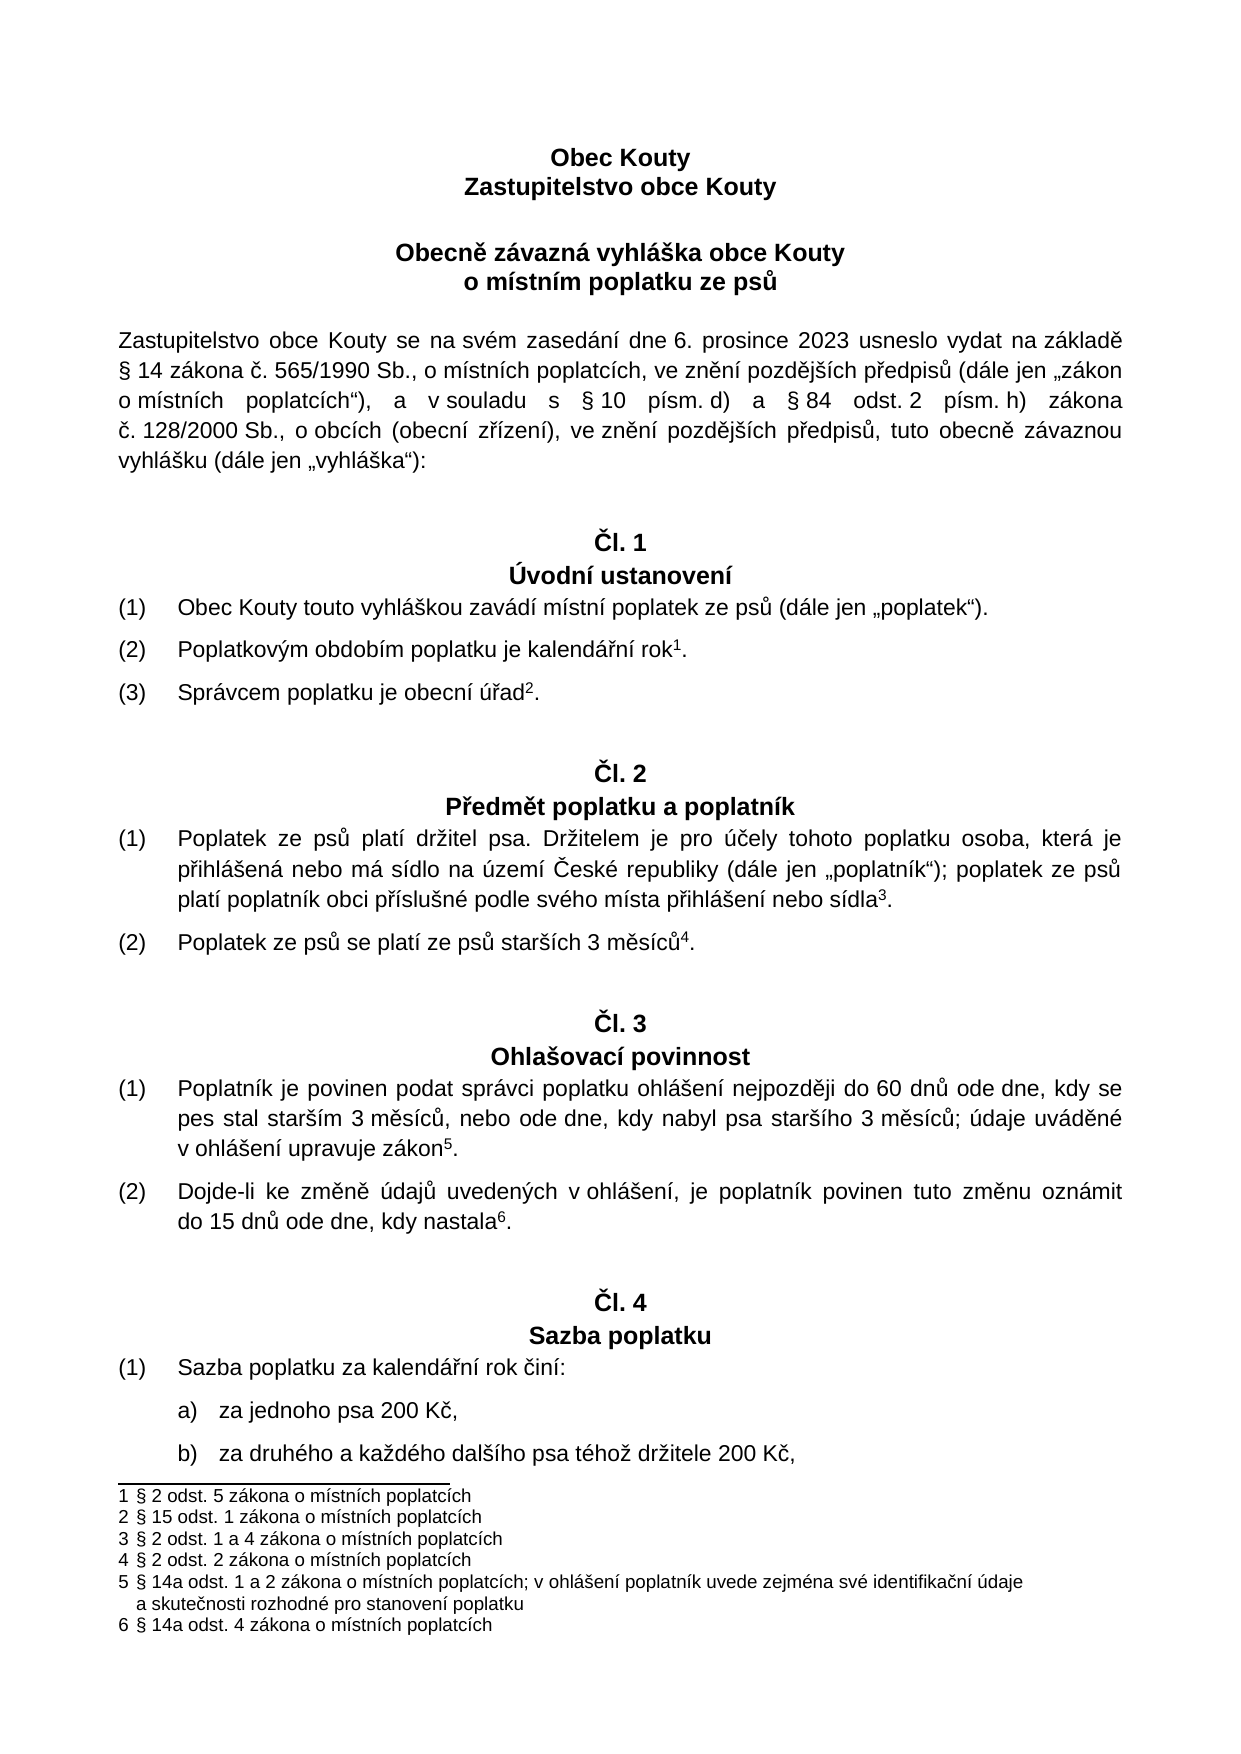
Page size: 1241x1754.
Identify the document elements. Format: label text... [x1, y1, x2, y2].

list za druhého a každého dalšího psa téhož držitele 200 Kč, [177, 1440, 1122, 1466]
subtitle Čl. 1 Úvodní ustanovení [118, 528, 1122, 589]
list za jednoho psa 200 Kč, [177, 1397, 1122, 1423]
list § 2 odst. 1 a 4 zákona o místních poplatcích [118, 1528, 1122, 1549]
subtitle Čl. 4 Sazba poplatku [118, 1288, 1122, 1350]
text Zastupitelstvo obce Kouty se na svém zasedání dne 6. prosince 2023 usneslo vydat na základě § 14 zákona č. 565/1990 Sb., o místních poplatcích, ve znění pozdějších předpisů (dále jen „zákon o místních poplatcích“), a v souladu s § 10 písm. d) a § 84 odst. 2 písm. h) zákona č. 128/2000 Sb., o obcích (obecní zřízení), ve znění pozdějších předpisů, tuto obecně závaznou vyhlášku (dále jen „vyhláška“): [118, 327, 1122, 474]
list Poplatek ze psů se platí ze psů starších 3 měsíců. [118, 928, 1122, 955]
subtitle Čl. 2 Předmět poplatku a poplatník [118, 759, 1122, 821]
list Poplatník je povinen podat správci poplatku ohlášení nejpozději do 60 dnů ode dne, kdy se pes stal starším 3 měsíců, nebo ode dne, kdy nabyl psa staršího 3 měsíců; údaje uváděné v ohlášení upravuje zákon. [118, 1075, 1122, 1162]
list Poplatkovým obdobím poplatku je kalendářní rok. [118, 636, 1122, 663]
list Sazba poplatku za kalendářní rok činí: [118, 1354, 1122, 1381]
list § 14a odst. 1 a 2 zákona o místních poplatcích; v ohlášení poplatník uvede zejména své identifikační údaje a skutečnosti rozhodné pro stanovení poplatku [118, 1571, 1122, 1614]
text Obec Kouty Zastupitelstvo obce Kouty [118, 143, 1122, 201]
list Dojde-li ke změně údajů uvedených v ohlášení, je poplatník povinen tuto změnu oznámit do 15 dnů ode dne, kdy nastala. [118, 1178, 1122, 1234]
list § 14a odst. 4 zákona o místních poplatcích [118, 1614, 1122, 1635]
list Správcem poplatku je obecní úřad. [118, 679, 1122, 706]
list § 2 odst. 5 zákona o místních poplatcích [118, 1484, 1122, 1506]
subtitle Obecně závazná vyhláška obce Kouty o místním poplatku ze psů [118, 238, 1122, 295]
subtitle Čl. 3 Ohlašovací povinnost [118, 1009, 1122, 1071]
list Obec Kouty touto vyhláškou zavádí místní poplatek ze psů (dále jen „poplatek“). [118, 594, 1122, 620]
list § 2 odst. 2 zákona o místních poplatcích [118, 1549, 1122, 1571]
list § 15 odst. 1 zákona o místních poplatcích [118, 1506, 1122, 1528]
list Poplatek ze psů platí držitel psa. Držitelem je pro účely tohoto poplatku osoba, která je přihlášená nebo má sídlo na území České republiky (dále jen „poplatník“); poplatek ze psů platí poplatník obci příslušné podle svého místa přihlášení nebo sídla. [118, 825, 1122, 912]
